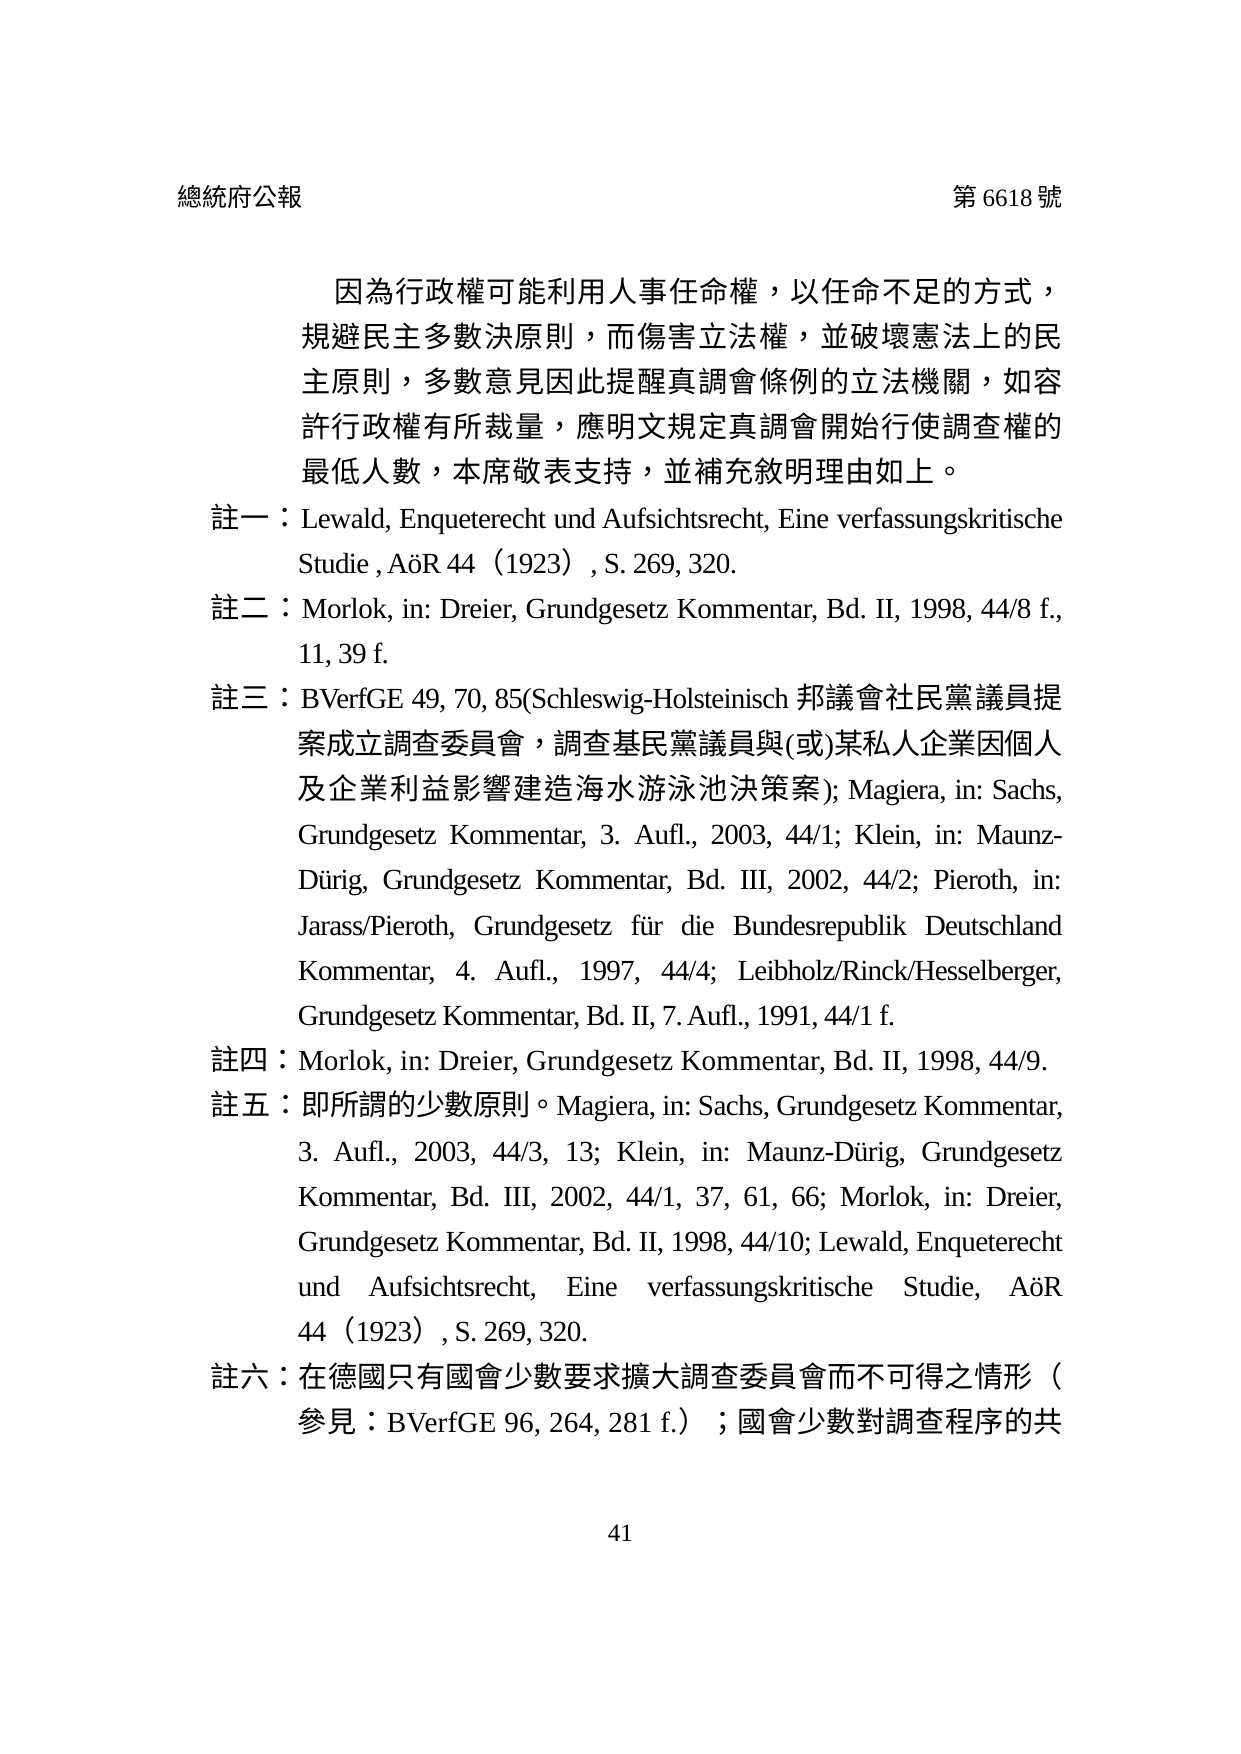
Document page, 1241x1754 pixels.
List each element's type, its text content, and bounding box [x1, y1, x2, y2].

text 註六：在德國只有國會少數要求擴大調查委員會而不可得之情形（參見：BVerfGE 96, 264, 281 f.）；國會少數對調查程序的共 [210, 1351, 1063, 1441]
text 註一：Lewald, Enqueterecht und Aufsichtsrecht, Eine verfassungskritische Studie , AöR 44（1923）, S. 269, 320. [210, 492, 1063, 582]
text 因為行政權可能利用人事任命權，以任命不足的方式，規避民主多數決原則，而傷害立法權，並破壞憲法上的民主原則，多數意見因此提醒真調會條例的立法機關，如容許行政權有所裁量，應明文規定真調會開始行使調查權的最低人數，本席敬表支持，並補充敘明理由如上。 [301, 266, 1063, 492]
text 註四：Morlok, in: Dreier, Grundgesetz Kommentar, Bd. II, 1998, 44/9. [210, 1034, 1063, 1079]
text 註二：Morlok, in: Dreier, Grundgesetz Kommentar, Bd. II, 1998, 44/8 f., 11, 39 f. [210, 582, 1063, 673]
text 註三：BVerfGE 49, 70, 85(Schleswig-Holsteinisch邦議會社民黨議員提案成立調查委員會，調查基民黨議員與(或)某私人企業因個人及企業利益影響建造海水游泳池決策案); Magiera, in: Sachs, Grundgesetz Kommentar, 3. Aufl., 2003, 44/1; Klein, in: Maunz-Dürig, Grundgesetz Kommentar, Bd. III, 2002, 44/2; Pieroth, in: Jarass/Pieroth, Grundgesetz für die Bundesrepublik Deutschland Kommentar, 4. Aufl., 1997, 44/4; Leibholz/Rinck/Hesselberger, Grundgesetz Kommentar, Bd. II, 7. Aufl., 1991, 44/1 f. [210, 673, 1063, 1034]
text 註五：即所謂的少數原則。Magiera, in: Sachs, Grundgesetz Kommentar, 3. Aufl., 2003, 44/3, 13; Klein, in: Maunz-Dürig, Grundgesetz Kommentar, Bd. III, 2002, 44/1, 37, 61, 66; Morlok, in: Dreier, Grundgesetz Kommentar, Bd. II, 1998, 44/10; Lewald, Enqueterecht und Aufsichtsrecht, Eine verfassungskritische Studie, AöR 44（1923）, S. 269, 320. [210, 1079, 1063, 1351]
